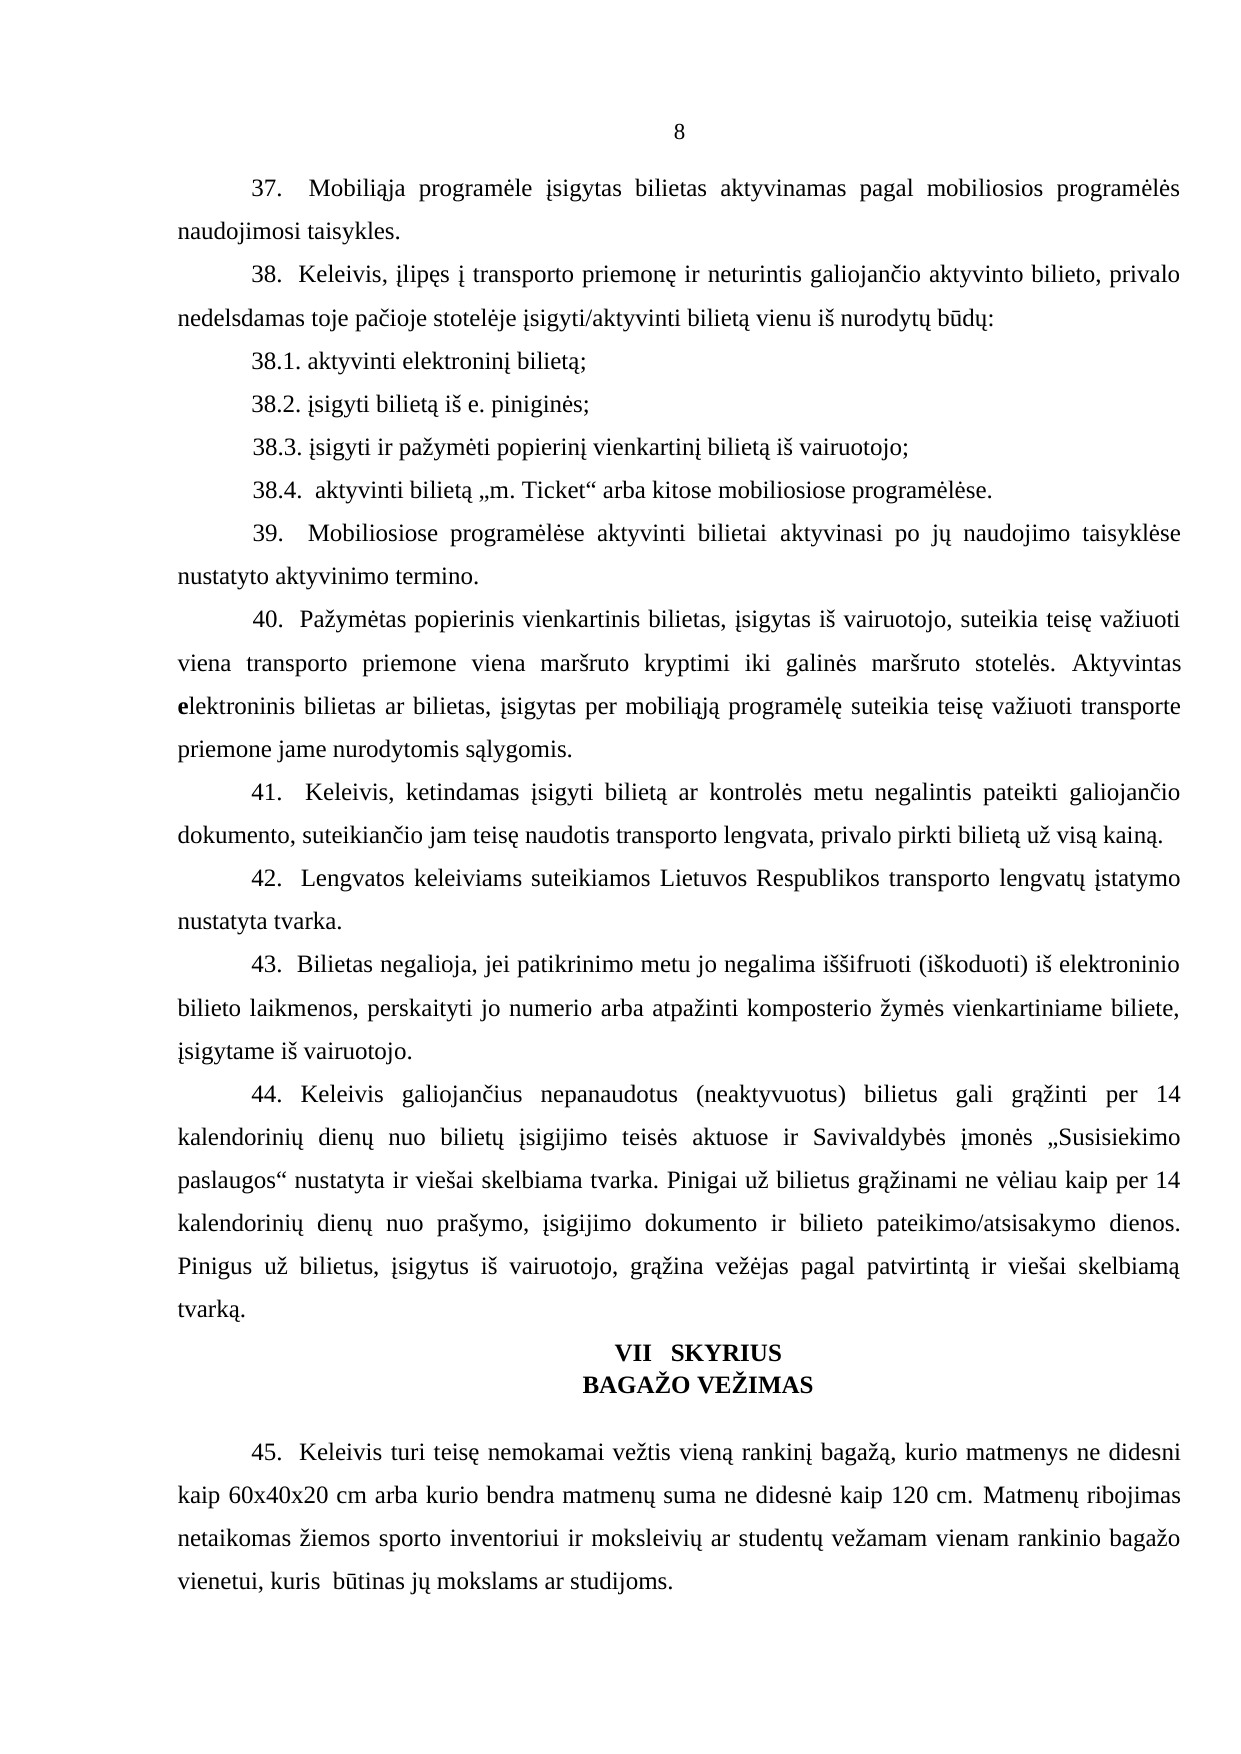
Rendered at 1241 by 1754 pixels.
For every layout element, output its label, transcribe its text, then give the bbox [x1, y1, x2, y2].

text 38.2. įsigyti bilietą iš e. piniginės; [177, 389, 1181, 418]
text 43. Bilietas negalioja, jei patikrinimo metu jo negalima iššifruoti (iškoduoti) iš elektroninio bilieto laikmenos, perskaityti jo numerio arba atpažinti komposterio žymės vienkartiniame biliete, įsigytame iš vairuotojo. [177, 949, 1181, 1064]
text 41. Keleivis, ketindamas įsigyti bilietą ar kontrolės metu negalintis pateikti galiojančio dokumento, suteikiančio jam teisę naudotis transporto lengvata, privalo pirkti bilietą už visą kainą. [177, 777, 1181, 849]
text 38.4. aktyvinti bilietą „m. Ticket“ arba kitose mobiliosiose programėlėse. [177, 475, 1181, 504]
text 38.1. aktyvinti elektroninį bilietą; [177, 346, 1181, 374]
text 39. Mobiliosiose programėlėse aktyvinti bilietai aktyvinasi po jų naudojimo taisyklėse nustatyto aktyvinimo termino. [177, 518, 1181, 590]
text 38. Keleivis, įlipęs į transporto priemonę ir neturintis galiojančio aktyvinto bilieto, privalo nedelsdamas toje pačioje stotelėje įsigyti/aktyvinti bilietą vienu iš nurodytų būdų: [177, 259, 1181, 331]
text 44. Keleivis galiojančius nepanaudotus (neaktyvuotus) bilietus gali grąžinti per 14 kalendorinių dienų nuo bilietų įsigijimo teisės aktuose ir Savivaldybės įmonės „Susisiekimo paslaugos“ nustatyta ir viešai skelbiama tvarka. Pinigai už bilietus grąžinami ne vėliau kaip per 14 kalendorinių dienų nuo prašymo, įsigijimo dokumento ir bilieto pateikimo/atsisakymo dienos. Pinigus už bilietus, įsigytus iš vairuotojo, grąžina vežėjas pagal patvirtintą ir viešai skelbiamą tvarką. [177, 1079, 1181, 1323]
text 37. Mobiliąja programėle įsigytas bilietas aktyvinamas pagal mobiliosios programėlės naudojimosi taisykles. [177, 173, 1181, 245]
text VII SKYRIUS [215, 1338, 1181, 1366]
text 40. Pažymėtas popierinis vienkartinis bilietas, įsigytas iš vairuotojo, suteikia teisę važiuoti viena transporto priemone viena maršruto kryptimi iki galinės maršruto stotelės. Aktyvintas elektroninis bilietas ar bilietas, įsigytas per mobiliąją programėlę suteikia teisę važiuoti transporte priemone jame nurodytomis sąlygomis. [177, 604, 1181, 763]
text 38.3. įsigyti ir pažymėti popierinį vienkartinį bilietą iš vairuotojo; [177, 432, 1181, 461]
text BAGAŽO VEŽIMAS [215, 1371, 1181, 1399]
text 45. Keleivis turi teisę nemokamai vežtis vieną rankinį bagažą, kurio matmenys ne didesni kaip 60x40x20 cm arba kurio bendra matmenų suma ne didesnė kaip 120 cm. Matmenų ribojimas netaikomas žiemos sporto inventoriui ir moksleivių ar studentų vežamam vienam rankinio bagažo vienetui, kuris būtinas jų mokslams ar studijoms. [177, 1437, 1181, 1595]
text 42. Lengvatos keleiviams suteikiamos Lietuvos Respublikos transporto lengvatų įstatymo nustatyta tvarka. [177, 863, 1181, 935]
